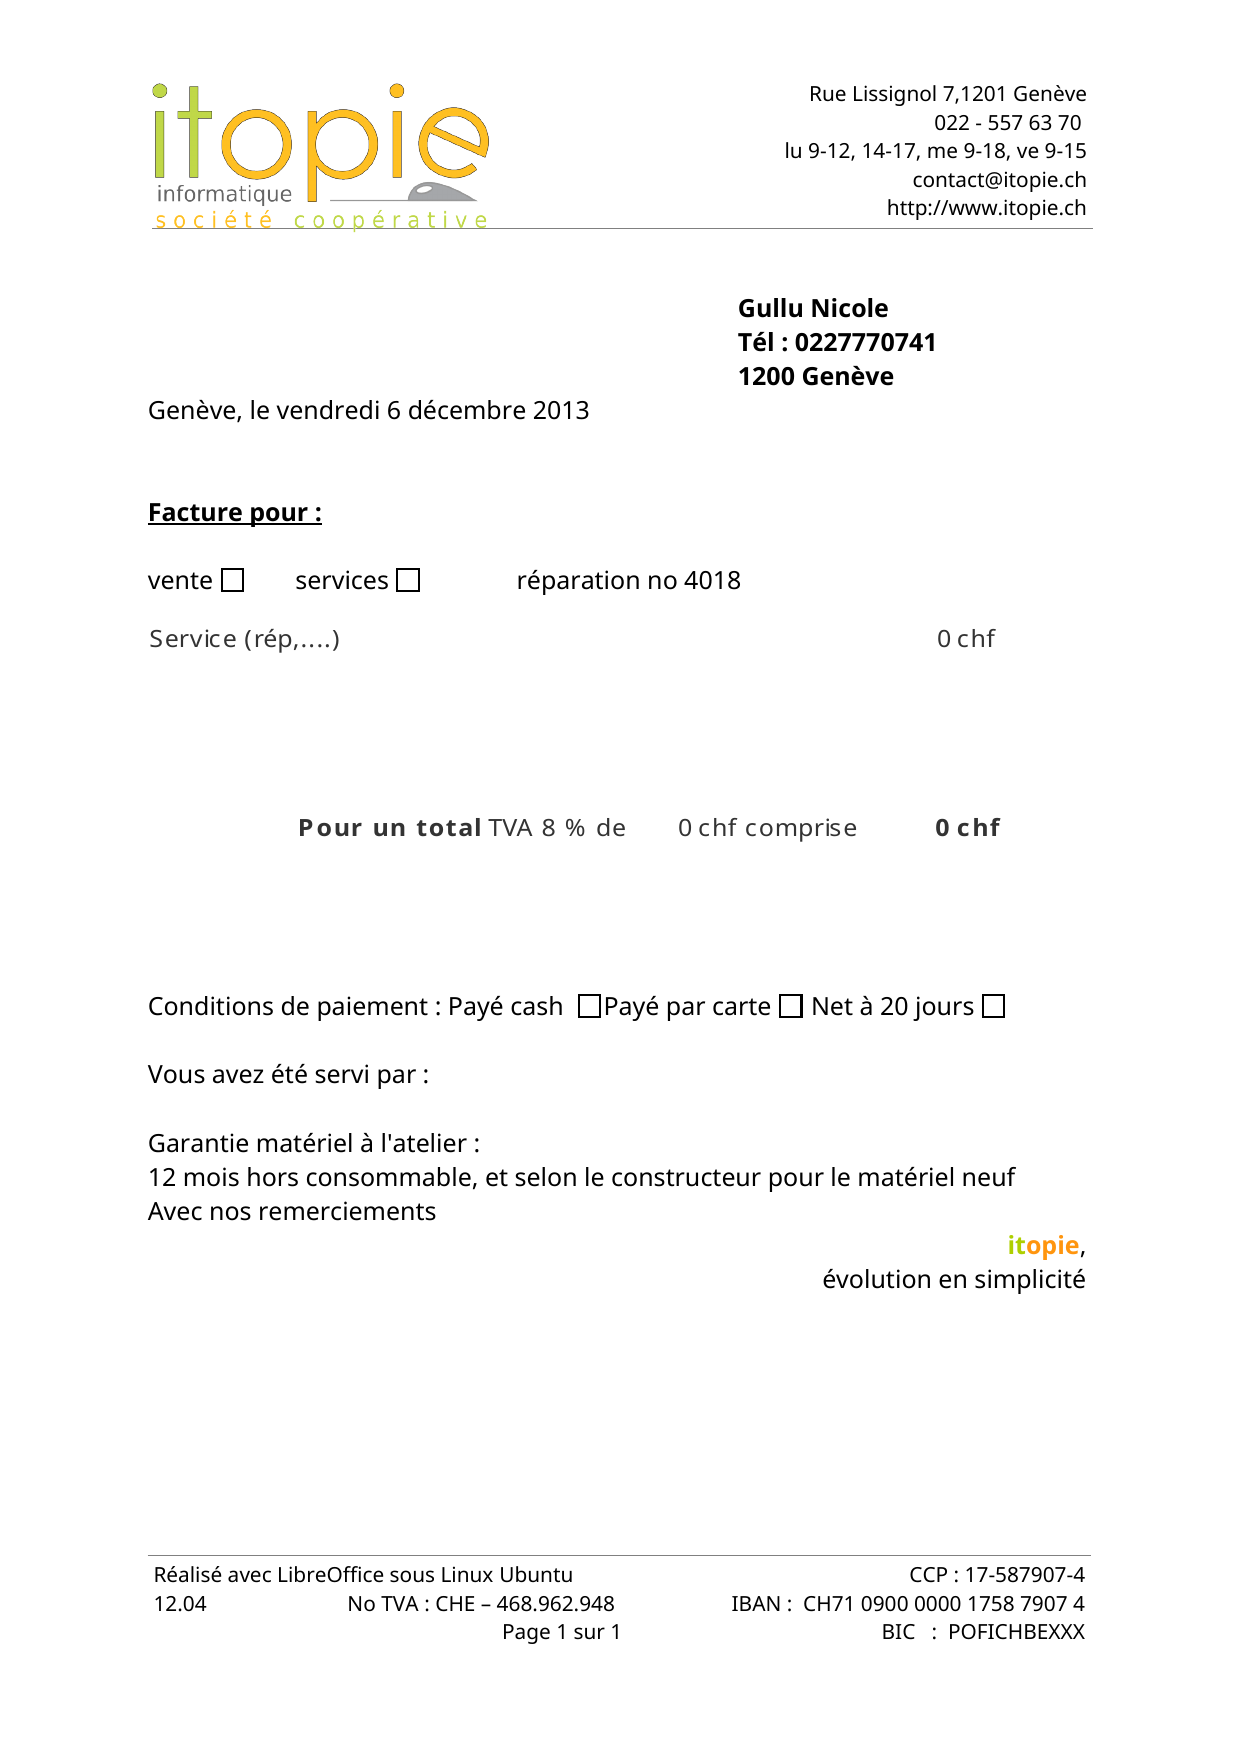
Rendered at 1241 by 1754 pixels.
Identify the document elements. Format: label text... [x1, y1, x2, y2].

text Facture pour : [148, 495, 1093, 529]
text Genève, le vendredi 6 décembre 2013 [148, 392, 1093, 427]
text Garantie matériel à l'atelier : [148, 1125, 1093, 1159]
text évolution en simplicité [148, 1262, 1093, 1296]
text Vous avez été servi par : [148, 1057, 1093, 1091]
text 1200 Genève [148, 358, 1093, 392]
text vente services réparation no 4018 [148, 563, 1093, 597]
text Conditions de paiement : Payé cash Payé par carte Net à 20 jours [148, 989, 1093, 1023]
text Avec nos remerciements [148, 1193, 1093, 1227]
text Gullu Nicole [148, 290, 1093, 324]
text Tél : 0227770741 [148, 324, 1093, 358]
picture [138, 72, 500, 244]
text itopie, [148, 1227, 1093, 1262]
text 12 mois hors consommable, et selon le constructeur pour le matériel neuf [148, 1159, 1093, 1193]
